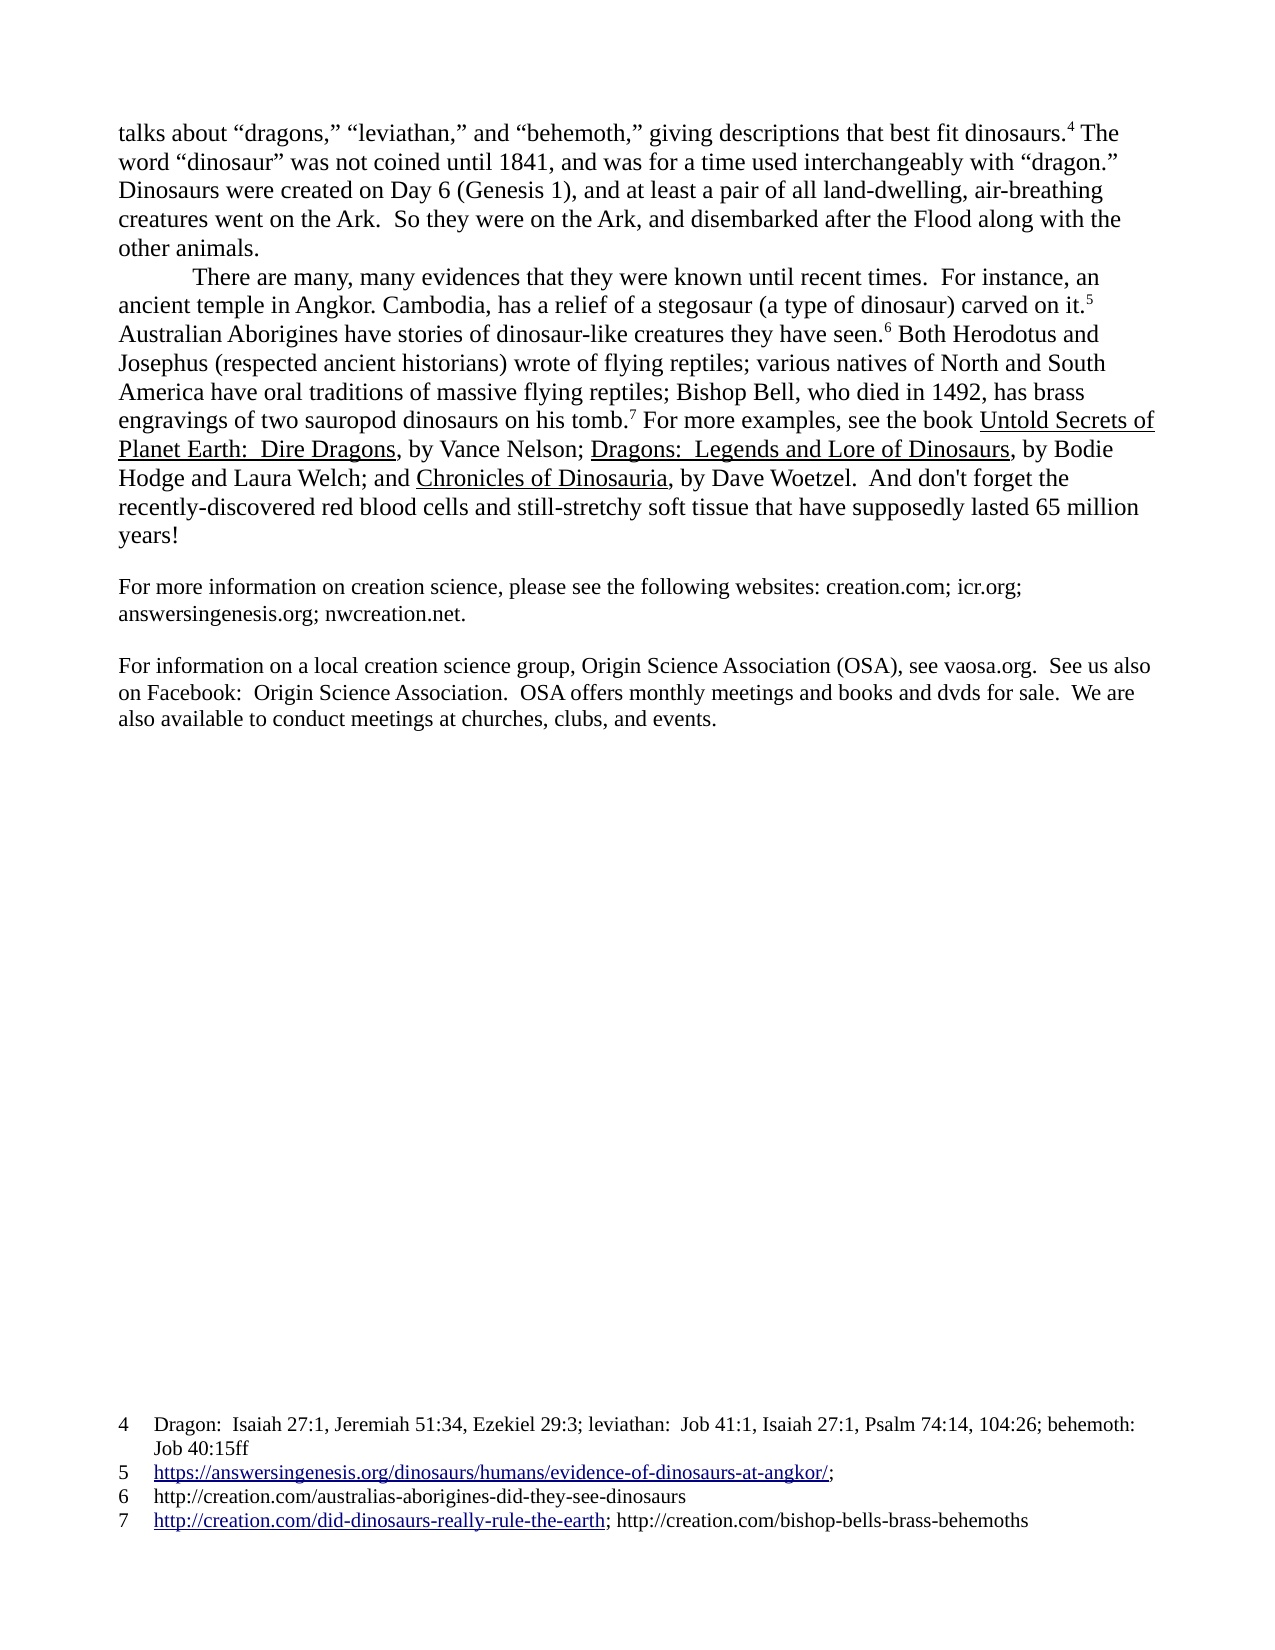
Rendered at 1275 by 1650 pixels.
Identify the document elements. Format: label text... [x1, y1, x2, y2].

text For information on a local creation science group, Origin Science Association (OSA), see vaosa.org. See us also on Facebook: Origin Science Association. OSA offers monthly meetings and books and dvds for sale. We are also available to conduct meetings at churches, clubs, and events. [118, 652, 1157, 732]
text http://creation.com/australias-aborigines-did-they-see-dinosaurs [118, 1484, 1157, 1508]
text talks about “dragons,” “leviathan,” and “behemoth,” giving descriptions that best fit dinosaurs. The word “dinosaur” was not coined until 1841, and was for a time used interchangeably with “dragon.” Dinosaurs were created on Day 6 (Genesis 1), and at least a pair of all land-dwelling, air-breathing creatures went on the Ark. So they were on the Ark, and disembarked after the Flood along with the other animals. [118, 118, 1157, 262]
text Dragon: Isaiah 27:1, Jeremiah 51:34, Ezekiel 29:3; leviathan: Job 41:1, Isaiah 27:1, Psalm 74:14, 104:26; behemoth: Job 40:15ff [118, 1412, 1157, 1460]
text https://answersingenesis.org/dinosaurs/humans/evidence-of-dinosaurs-at-angkor/; [118, 1460, 1157, 1484]
text There are many, many evidences that they were known until recent times. For instance, an ancient temple in Angkor. Cambodia, has a relief of a stegosaur (a type of dinosaur) carved on it. Australian Aborigines have stories of dinosaur-like creatures they have seen. Both Herodotus and Josephus (respected ancient historians) wrote of flying reptiles; various natives of North and South America have oral traditions of massive flying reptiles; Bishop Bell, who died in 1492, has brass engravings of two sauropod dinosaurs on his tomb. For more examples, see the book Untold Secrets of Planet Earth: Dire Dragons, by Vance Nelson; Dragons: Legends and Lore of Dinosaurs, by Bodie Hodge and Laura Welch; and Chronicles of Dinosauria, by Dave Woetzel. And don't forget the recently-discovered red blood cells and still-stretchy soft tissue that have supposedly lasted 65 million years! [118, 262, 1157, 549]
text http://creation.com/did-dinosaurs-really-rule-the-earth; http://creation.com/bishop-bells-brass-behemoths [118, 1508, 1157, 1532]
text For more information on creation science, please see the following websites: creation.com; icr.org; answersingenesis.org; nwcreation.net. [118, 573, 1157, 626]
